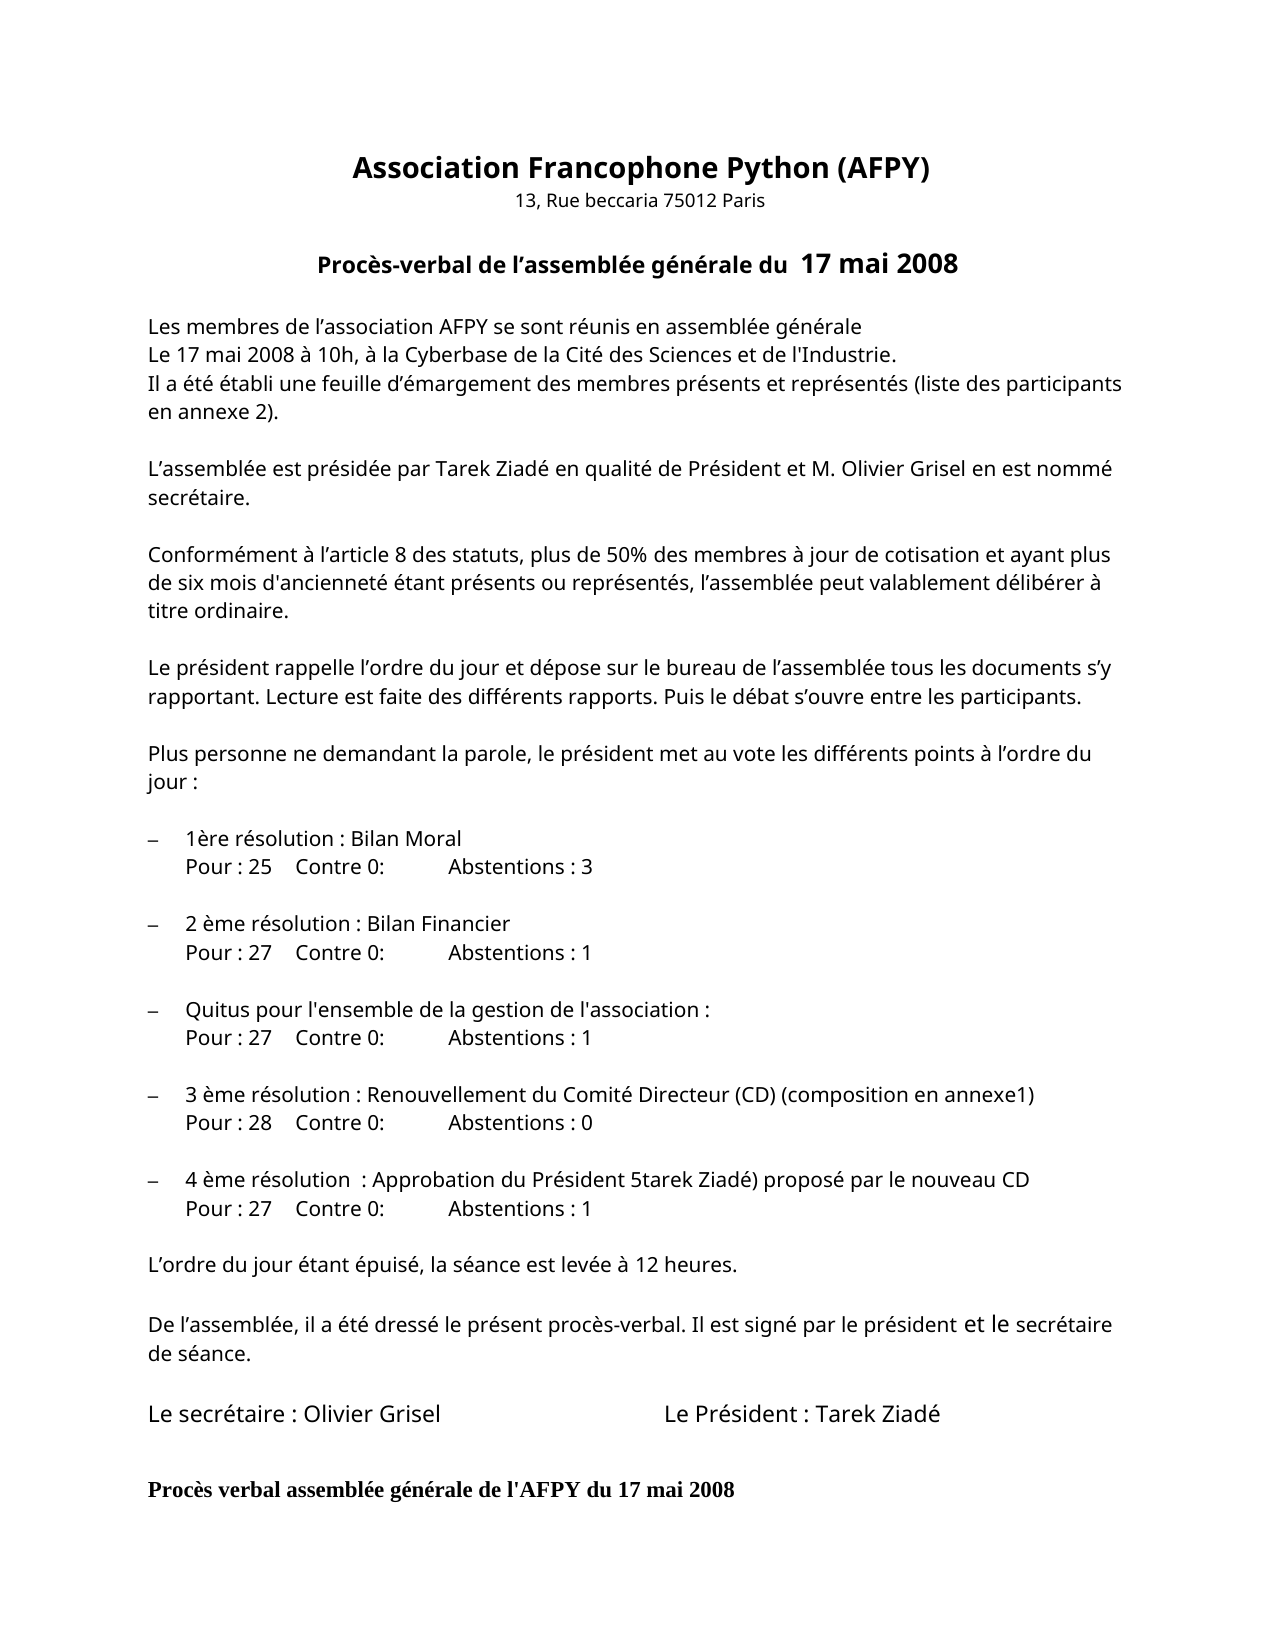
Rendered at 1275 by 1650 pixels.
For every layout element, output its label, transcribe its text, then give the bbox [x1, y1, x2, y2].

text Il a été établi une feuille d’émargement des membres présents et représentés (liste des participants en annexe 2). [148, 369, 1127, 426]
text 13, Rue beccaria 75012 Paris [148, 187, 1127, 213]
text Le secrétaire : Olivier Grisel Le Président : Tarek Ziadé [148, 1398, 1127, 1430]
list Pour : 25 Contre 0: Abstentions : 3 [148, 852, 1127, 881]
text De l’assemblée, il a été dressé le présent procès-verbal. Il est signé par le président et le secrétaire de séance. [148, 1307, 1127, 1367]
text Association Francophone Python (AFPY) [148, 148, 1127, 187]
list Pour : 28 Contre 0: Abstentions : 0 [148, 1108, 1127, 1137]
list Quitus pour l'ensemble de la gestion de l'association : [148, 995, 1127, 1023]
text Plus personne ne demandant la parole, le président met au vote les différents points à l’ordre du jour : [148, 739, 1127, 796]
text Le 17 mai 2008 à 10h, à la Cyberbase de la Cité des Sciences et de l'Industrie. [148, 341, 1127, 369]
text L’assemblée est présidée par Tarek Ziadé en qualité de Président et M. Olivier Grisel en est nommé secrétaire. [148, 454, 1127, 511]
text Conformément à l’article 8 des statuts, plus de 50% des membres à jour de cotisation et ayant plus de six mois d'ancienneté étant présents ou représentés, l’assemblée peut valablement délibérer à titre ordinaire. [148, 540, 1127, 625]
text Procès-verbal de l’assemblée générale du 17 mai 2008 [148, 244, 1127, 281]
list Pour : 27 Contre 0: Abstentions : 1 [148, 1023, 1127, 1052]
text Les membres de l’association AFPY se sont réunis en assemblée générale [148, 312, 1127, 341]
list Pour : 27 Contre 0: Abstentions : 1 [148, 1194, 1127, 1222]
list Pour : 27 Contre 0: Abstentions : 1 [148, 938, 1127, 966]
list 4 ème résolution : Approbation du Président 5tarek Ziadé) proposé par le nouveau CD [148, 1165, 1127, 1194]
list 2 ème résolution : Bilan Financier [148, 909, 1127, 938]
text Le président rappelle l’ordre du jour et dépose sur le bureau de l’assemblée tous les documents s’y rapportant. Lecture est faite des différents rapports. Puis le débat s’ouvre entre les participants. [148, 653, 1127, 710]
list 3 ème résolution : Renouvellement du Comité Directeur (CD) (composition en annexe1) [148, 1080, 1127, 1108]
text L’ordre du jour étant épuisé, la séance est levée à 12 heures. [148, 1251, 1127, 1279]
list 1ère résolution : Bilan Moral [148, 824, 1127, 852]
